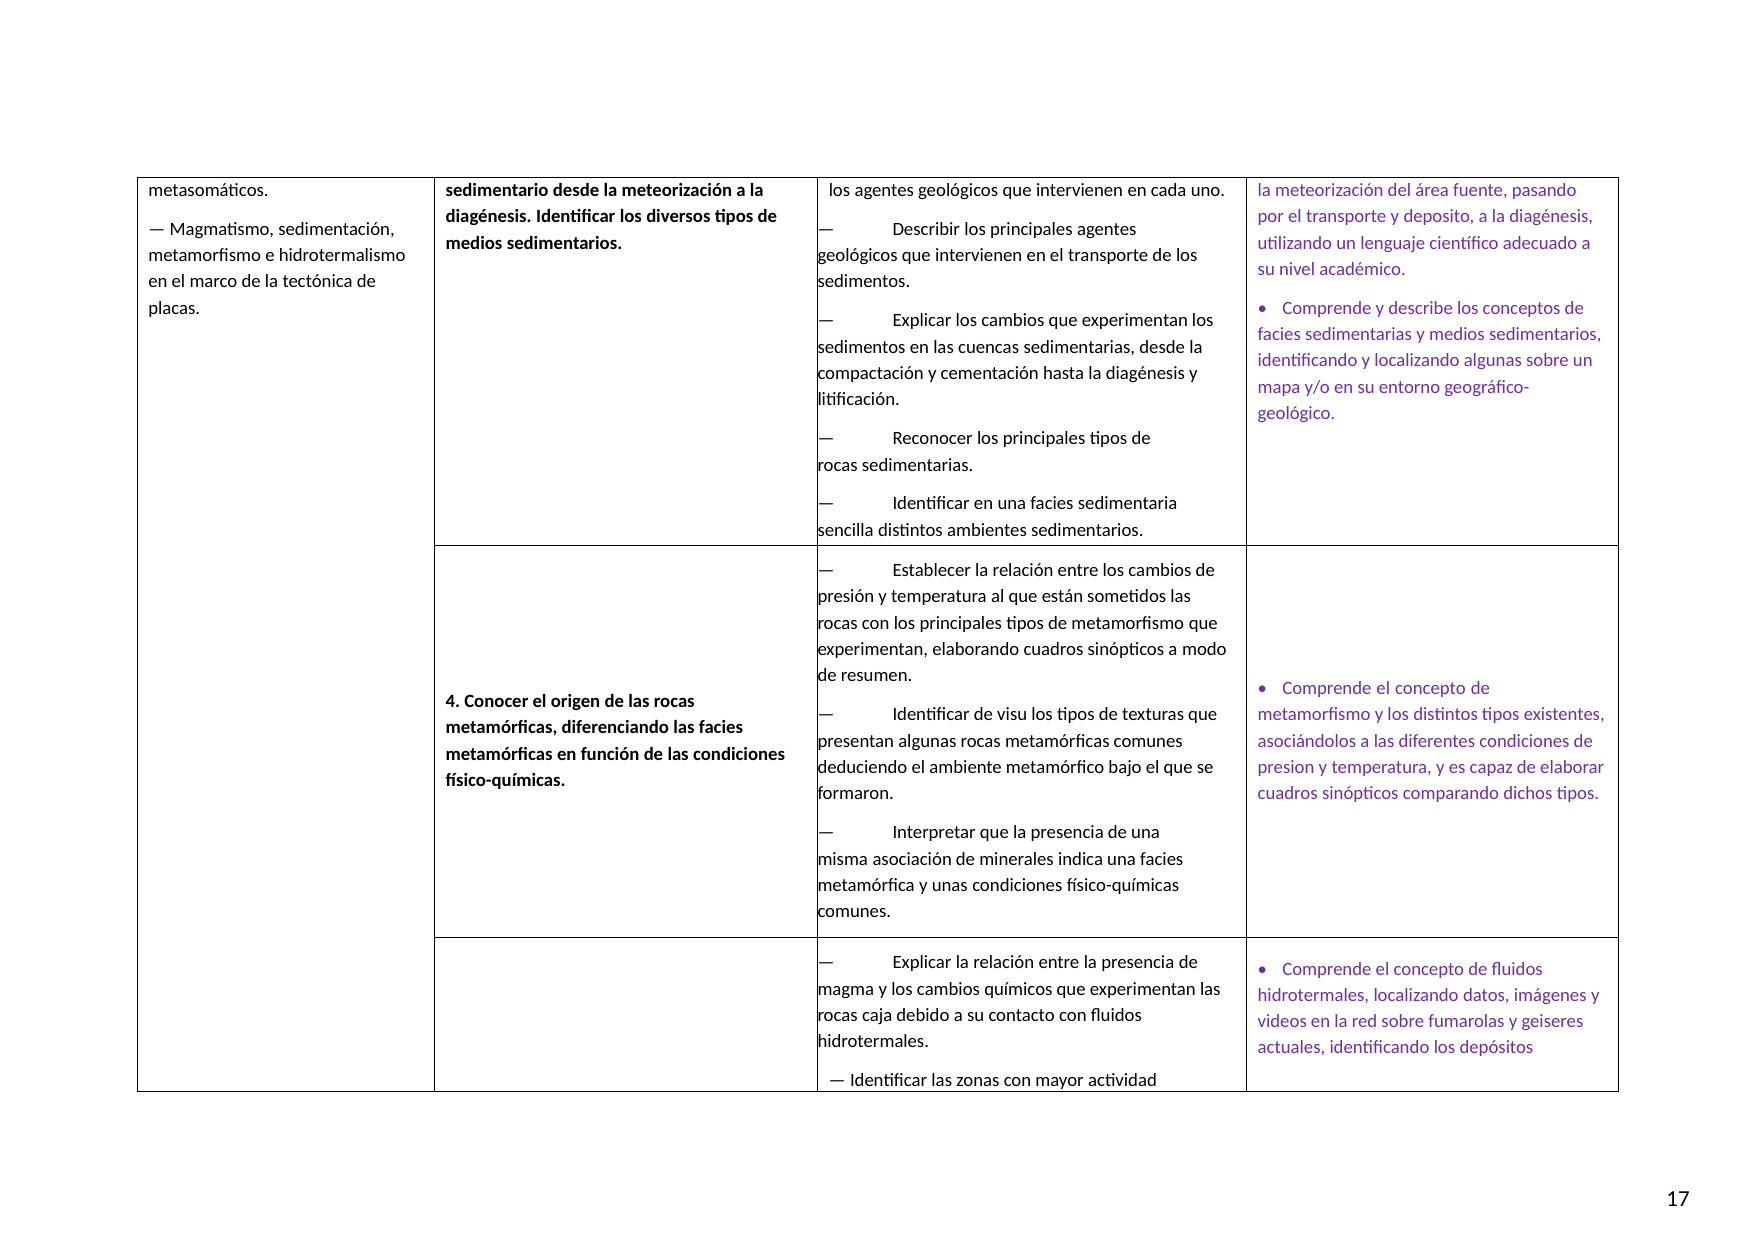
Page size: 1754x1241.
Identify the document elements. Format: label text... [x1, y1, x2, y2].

table_header sedimentario desde la meteorización a la diagénesis. Identificar los diversos tipos de medios sedimentarios. [435, 178, 817, 545]
table_cell 4. Conocer el origen de las rocas metamórficas, diferenciando las facies metamórficas en función de las condiciones físico-químicas. [435, 546, 817, 937]
table_header metasomáticos. — Magmatismo, sedimentación, metamorfismo e hidrotermalismo en el marco de la tectónica de placas. [138, 178, 434, 1091]
table_cell Establecer la relación entre los cambios de presión y temperatura al que están sometidos las rocas con los principales tipos de metamorfismo que experimentan, elaborando cuadros sinópticos a modo de resumen. Identificar de visu los tipos de texturas que presentan algunas rocas metamórficas comunes deduciendo el ambiente metamórfico bajo el que se formaron. Interpretar que la presencia de una misma asociación de minerales indica una facies metamórfica y unas condiciones físico-químicas comunes. [818, 546, 1246, 937]
table_header la meteorización del área fuente, pasando por el transporte y deposito, a la diagénesis, utilizando un lenguaje científico adecuado a su nivel académico. Comprende y describe los conceptos de facies sedimentarias y medios sedimentarios, identificando y localizando algunas sobre un mapa y/o en su entorno geográfico- geológico. [1247, 178, 1618, 545]
table_cell [435, 938, 817, 1091]
table_cell Explicar la relación entre la presencia de magma y los cambios químicos que experimentan las rocas caja debido a su contacto con fluidos hidrotermales. Identificar las zonas con mayor actividad [818, 938, 1246, 1091]
table_header los agentes geológicos que intervienen en cada uno. Describir los principales agentes geológicos que intervienen en el transporte de los sedimentos. Explicar los cambios que experimentan los sedimentos en las cuencas sedimentarias, desde la compactación y cementación hasta la diagénesis y litificación. Reconocer los principales tipos de rocas sedimentarias. Identificar en una facies sedimentaria sencilla distintos ambientes sedimentarios. [818, 178, 1246, 545]
table_cell Comprende el concepto de fluidos hidrotermales, localizando datos, imágenes y videos en la red sobre fumarolas y geiseres actuales, identificando los depósitos [1247, 938, 1618, 1091]
table_cell Comprende el concepto de metamorfismo y los distintos tipos existentes, asociándolos a las diferentes condiciones de presion y temperatura, y es capaz de elaborar cuadros sinópticos comparando dichos tipos. [1247, 546, 1618, 937]
